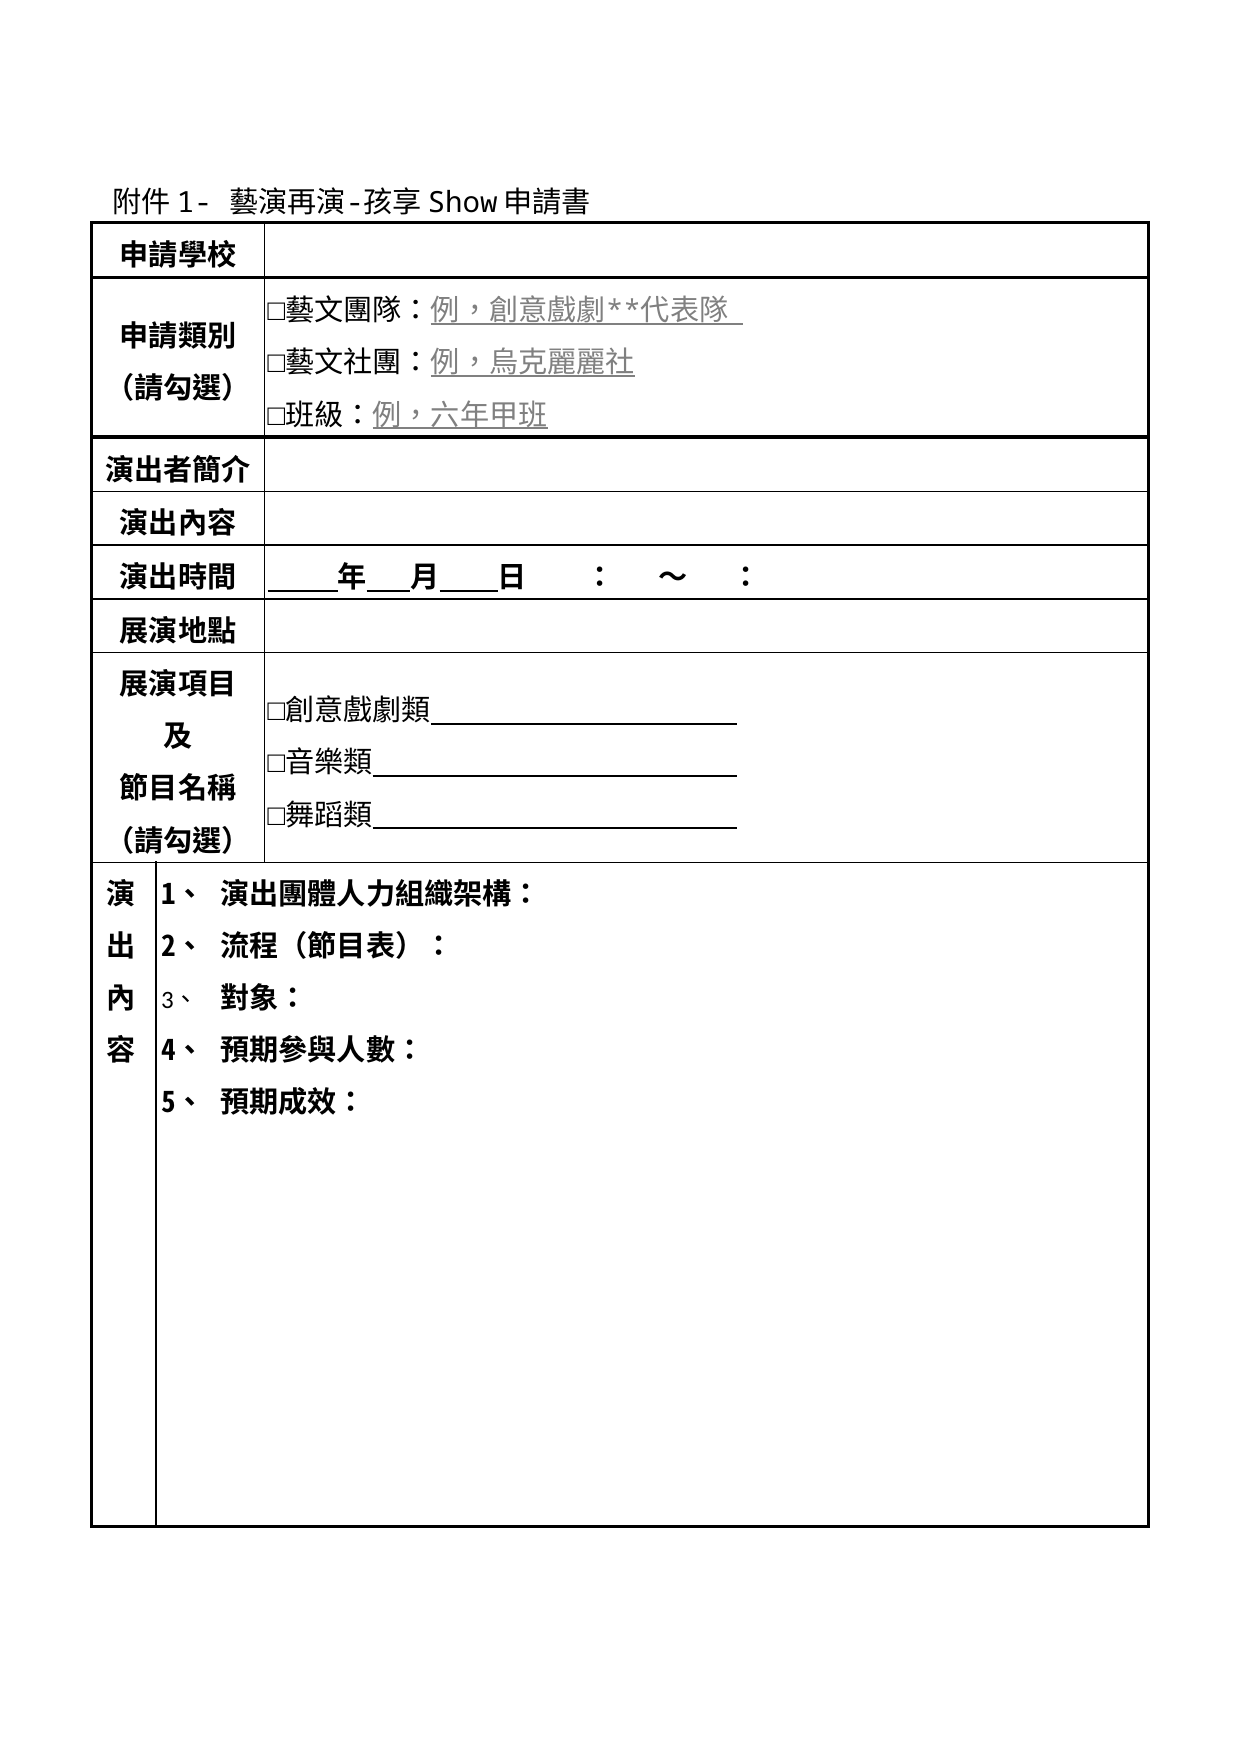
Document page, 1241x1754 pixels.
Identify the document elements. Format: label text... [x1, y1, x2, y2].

text 附件1- 藝演再演-孩享Show申請書 [112, 158, 1128, 221]
table_cell 演出內容 [93, 863, 155, 1525]
table_cell 展演項目 及 節目名稱 （請勾選） [93, 653, 264, 861]
table_cell □創意戲劇類 □音樂類 □舞蹈類 [265, 653, 1147, 861]
table_cell 申請類別 （請勾選） [93, 279, 264, 435]
table_cell [265, 492, 1147, 544]
table_cell 演出時間 [93, 546, 264, 598]
table_cell □藝文團隊：例，創意戲劇**代表隊 □藝文社團：例，烏克麗麗社 □班級：例，六年甲班 [265, 279, 1147, 435]
table_cell 年 月 日 ： ～ ： [265, 546, 1147, 598]
table_cell 演出者簡介 [93, 439, 264, 491]
table_cell [265, 439, 1147, 491]
table_header 申請學校 [93, 224, 264, 276]
table_cell 演出內容 [93, 492, 264, 544]
table_cell 演出團體人力組織架構： 流程（節目表）： 對象： 預期參與人數： 預期成效： [157, 863, 1147, 1525]
table_header [265, 224, 1147, 276]
table_cell [265, 600, 1147, 651]
table_cell 展演地點 [93, 600, 264, 651]
